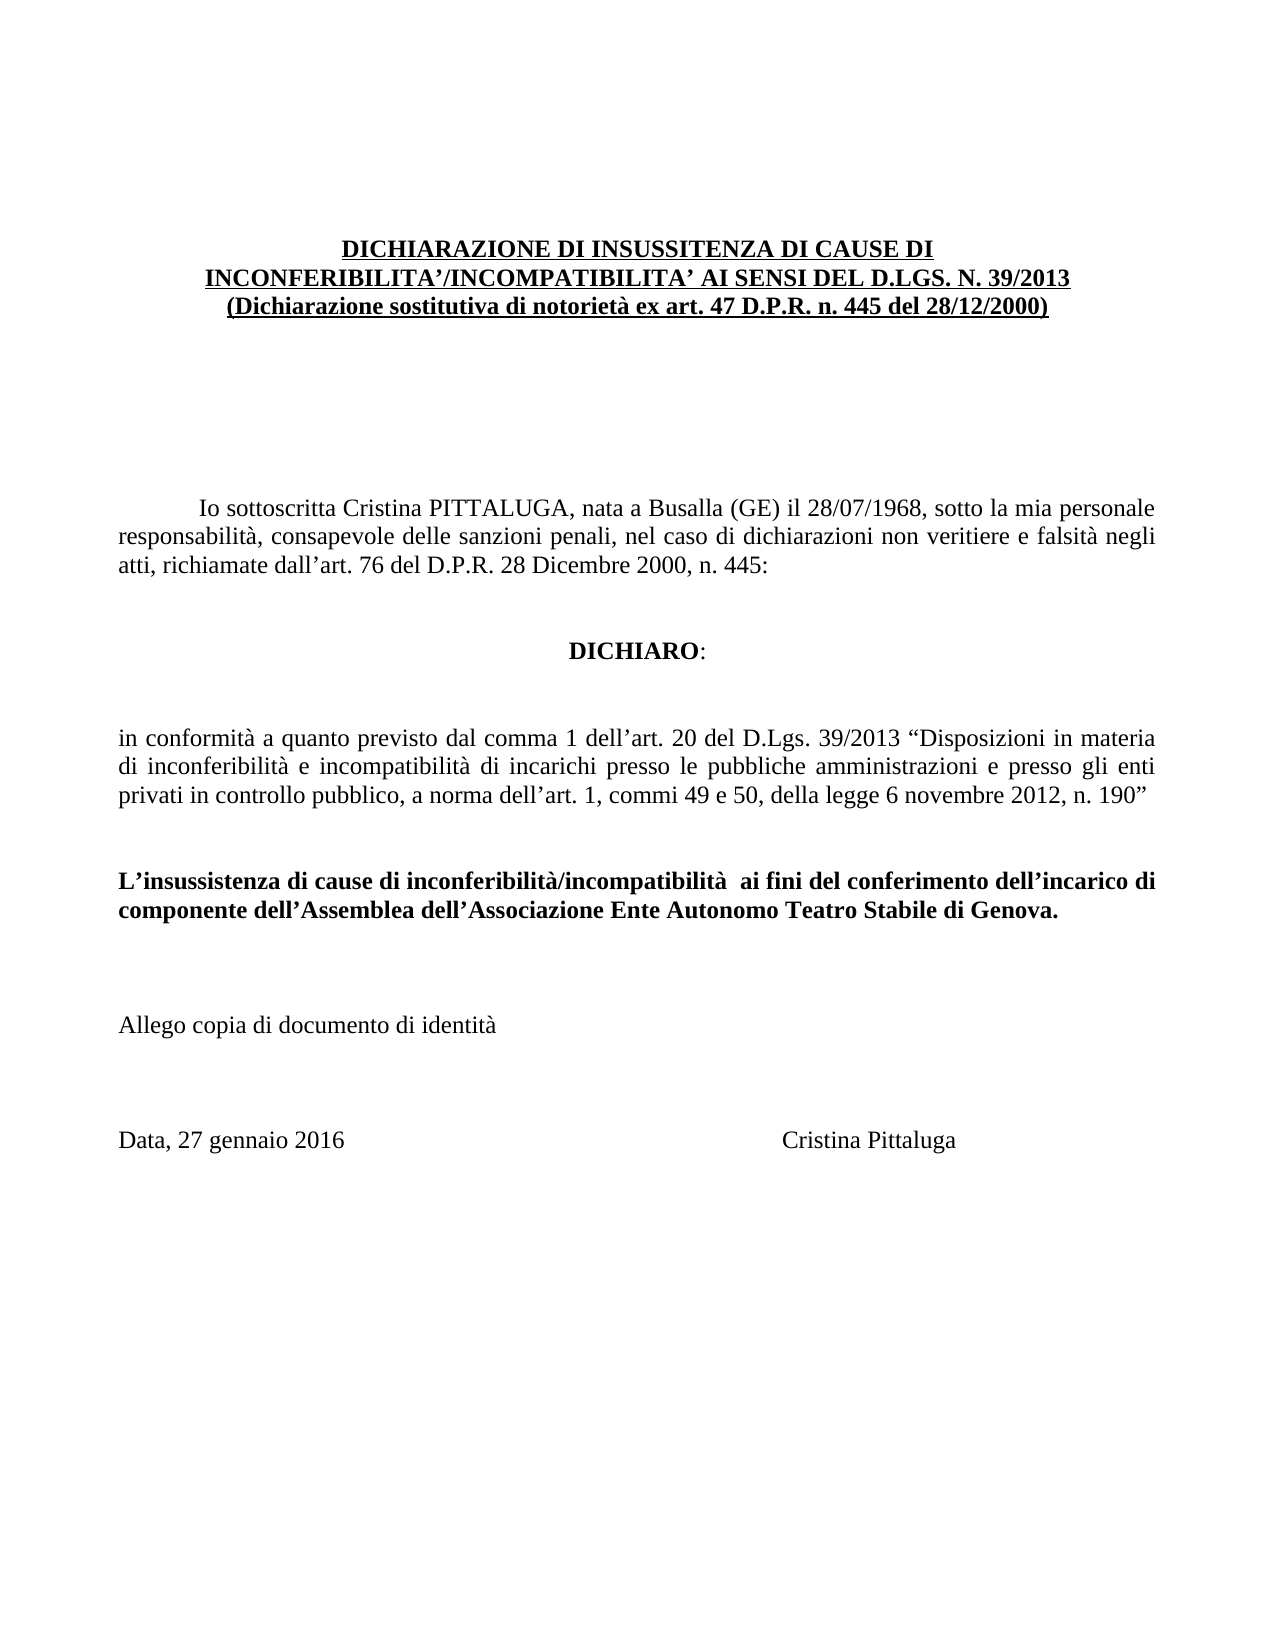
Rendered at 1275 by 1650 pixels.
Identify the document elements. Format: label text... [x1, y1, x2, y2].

text Io sottoscritta Cristina PITTALUGA, nata a Busalla (GE) il 28/07/1968, sotto la mia personale responsabilità, consapevole delle sanzioni penali, nel caso di dichiarazioni non veritiere e falsità negli atti, richiamate dall’art. 76 del D.P.R. 28 Dicembre 2000, n. 445: [118, 493, 1157, 579]
text Allego copia di documento di identità [118, 1010, 1157, 1039]
text in conformità a quanto previsto dal comma 1 dell’art. 20 del D.Lgs. 39/2013 “Disposizioni in materia di inconferibilità e incompatibilità di incarichi presso le pubbliche amministrazioni e presso gli enti privati in controllo pubblico, a norma dell’art. 1, commi 49 e 50, della legge 6 novembre 2012, n. 190” [118, 723, 1157, 809]
text DICHIARAZIONE DI INSUSSITENZA DI CAUSE DI INCONFERIBILITA’/INCOMPATIBILITA’ AI SENSI DEL D.LGS. N. 39/2013 [118, 234, 1157, 291]
text Data, 27 gennaio 2016 Cristina Pittaluga [118, 1125, 1157, 1154]
text L’insussistenza di cause di inconferibilità/incompatibilità ai fini del conferimento dell’incarico di componente dell’Assemblea dell’Associazione Ente Autonomo Teatro Stabile di Genova. [118, 866, 1157, 924]
text (Dichiarazione sostitutiva di notorietà ex art. 47 D.P.R. n. 445 del 28/12/2000) [118, 291, 1157, 320]
text DICHIARO: [118, 636, 1157, 665]
